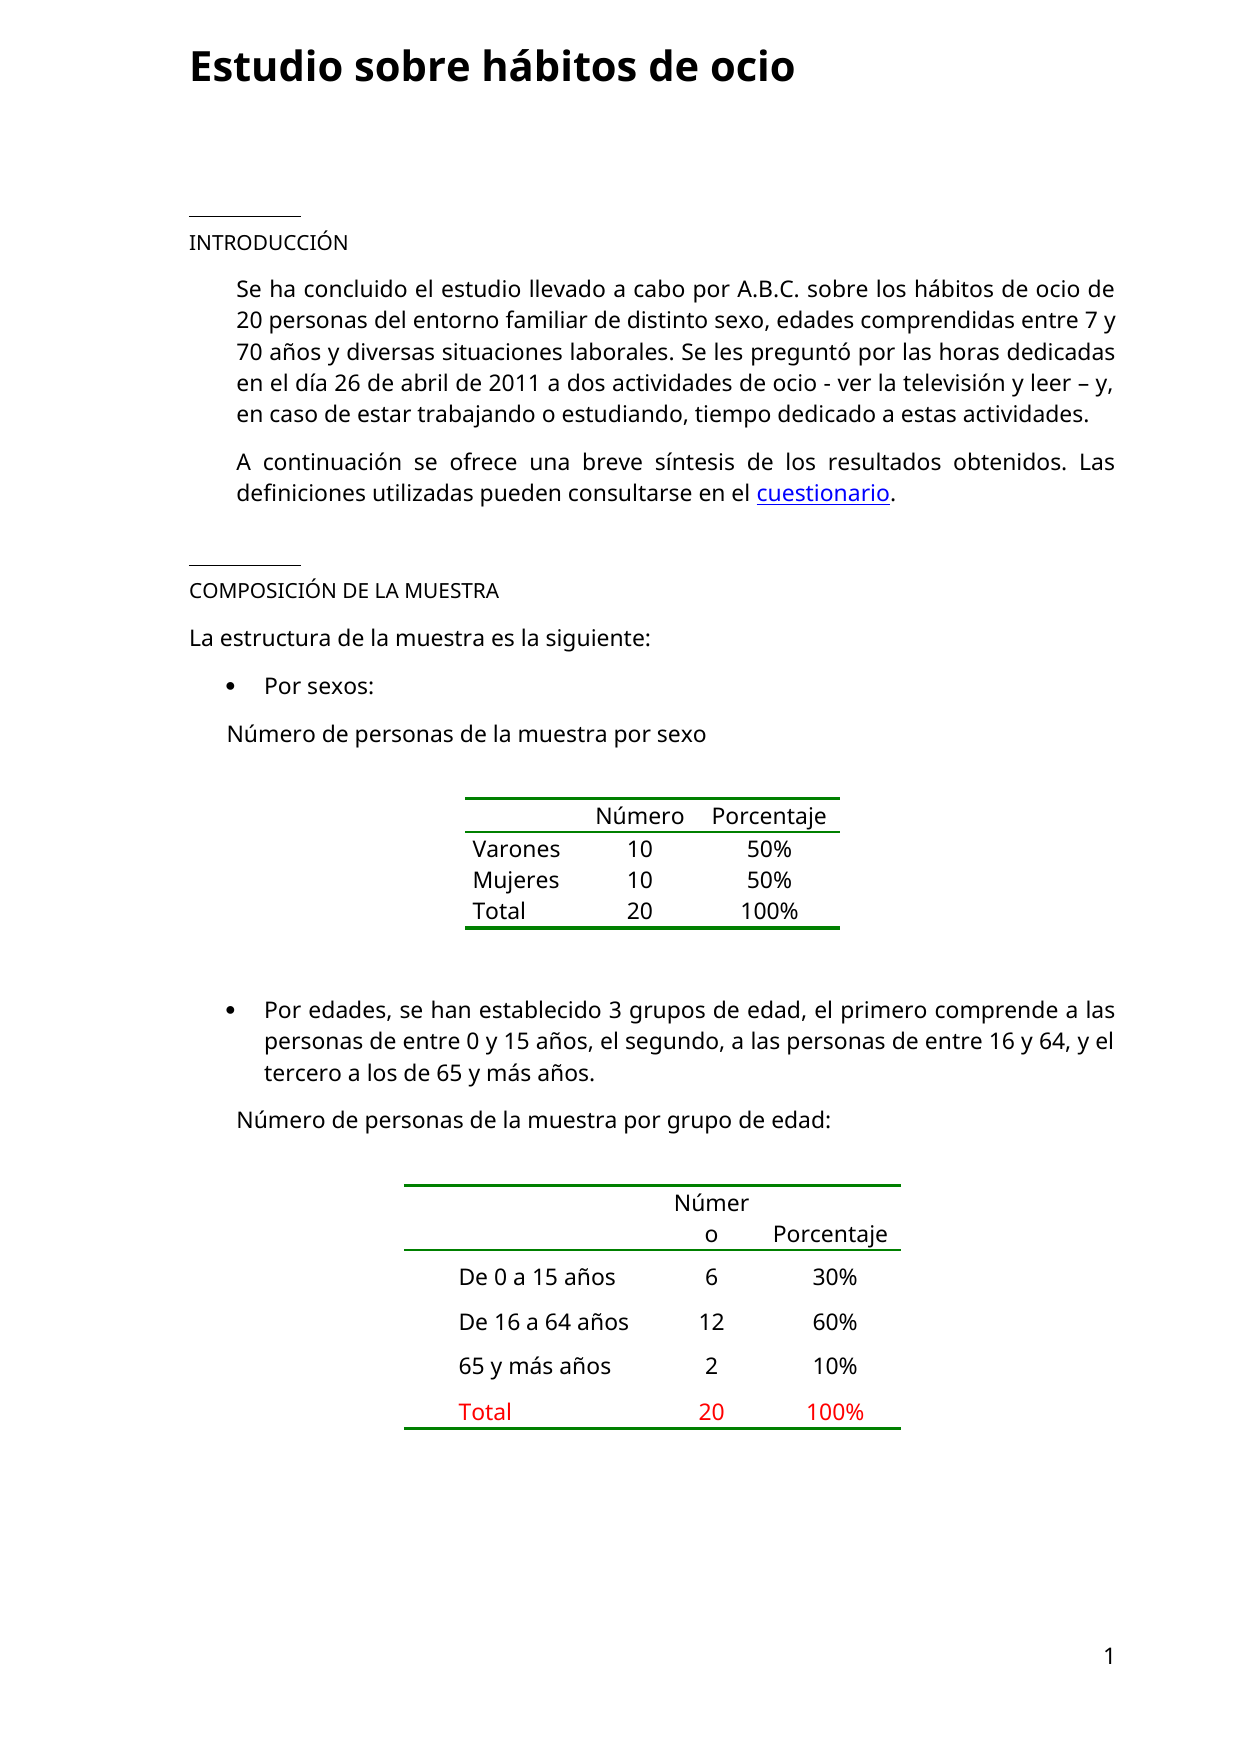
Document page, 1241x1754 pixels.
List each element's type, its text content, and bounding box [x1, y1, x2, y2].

table_header [465, 800, 582, 831]
list Por edades, se han establecido 3 grupos de edad, el primero comprende a las personas de entre 0 y 15 años, el segundo, a las personas de entre 16 y 64, y el tercero a los de 65 y más años. [226, 994, 1116, 1088]
table_cell 100% [698, 895, 840, 926]
table_cell 60% [759, 1293, 901, 1337]
list Por sexos: [226, 669, 1116, 701]
table_cell 10 [582, 833, 698, 864]
table_cell 12 [663, 1293, 759, 1337]
table_cell Mujeres [465, 864, 582, 895]
text INTRODUCCIÓN [189, 228, 1116, 256]
table_cell Varones [465, 833, 582, 864]
table_cell 50% [698, 864, 840, 895]
table_header Porcentaje [759, 1187, 901, 1249]
table_cell De 16 a 64 años [404, 1293, 663, 1337]
table_cell 10% [759, 1337, 901, 1382]
table_header Porcentaje [698, 800, 840, 831]
text Número de personas de la muestra por grupo de edad: [236, 1104, 1116, 1136]
table_cell 65 y más años [404, 1337, 663, 1382]
text La estructura de la muestra es la siguiente: [189, 622, 1116, 653]
table_cell 10 [582, 864, 698, 895]
table_cell 6 [663, 1251, 759, 1293]
table_cell 20 [582, 895, 698, 926]
table_cell De 0 a 15 años [404, 1251, 663, 1293]
table_cell 30% [759, 1251, 901, 1293]
text COMPOSICIÓN de la muestra [189, 577, 1116, 605]
text Estudio sobre hábitos de ocio [189, 37, 1116, 94]
table_cell 100% [759, 1382, 901, 1427]
table_cell 20 [663, 1382, 759, 1427]
table_cell 2 [663, 1337, 759, 1382]
table_header Número [663, 1187, 759, 1249]
table_cell Total [404, 1382, 663, 1427]
table_header Número [582, 800, 698, 831]
text Número de personas de la muestra por sexo [226, 717, 1116, 749]
table_header [404, 1187, 663, 1249]
text A continuación se ofrece una breve síntesis de los resultados obtenidos. Las definiciones utilizadas pueden consultarse en el cuestionario. [236, 446, 1116, 508]
table_cell Total [465, 895, 582, 926]
text Se ha concluido el estudio llevado a cabo por A.B.C. sobre los hábitos de ocio de 20 personas del entorno familiar de distinto sexo, edades comprendidas entre 7 y 70 años y diversas situaciones laborales. Se les preguntó por las horas dedicadas en el día 26 de abril de 2011 a dos actividades de ocio - ver la televisión y leer – y, en caso de estar trabajando o estudiando, tiempo dedicado a estas actividades. [236, 273, 1116, 429]
table_cell 50% [698, 833, 840, 864]
